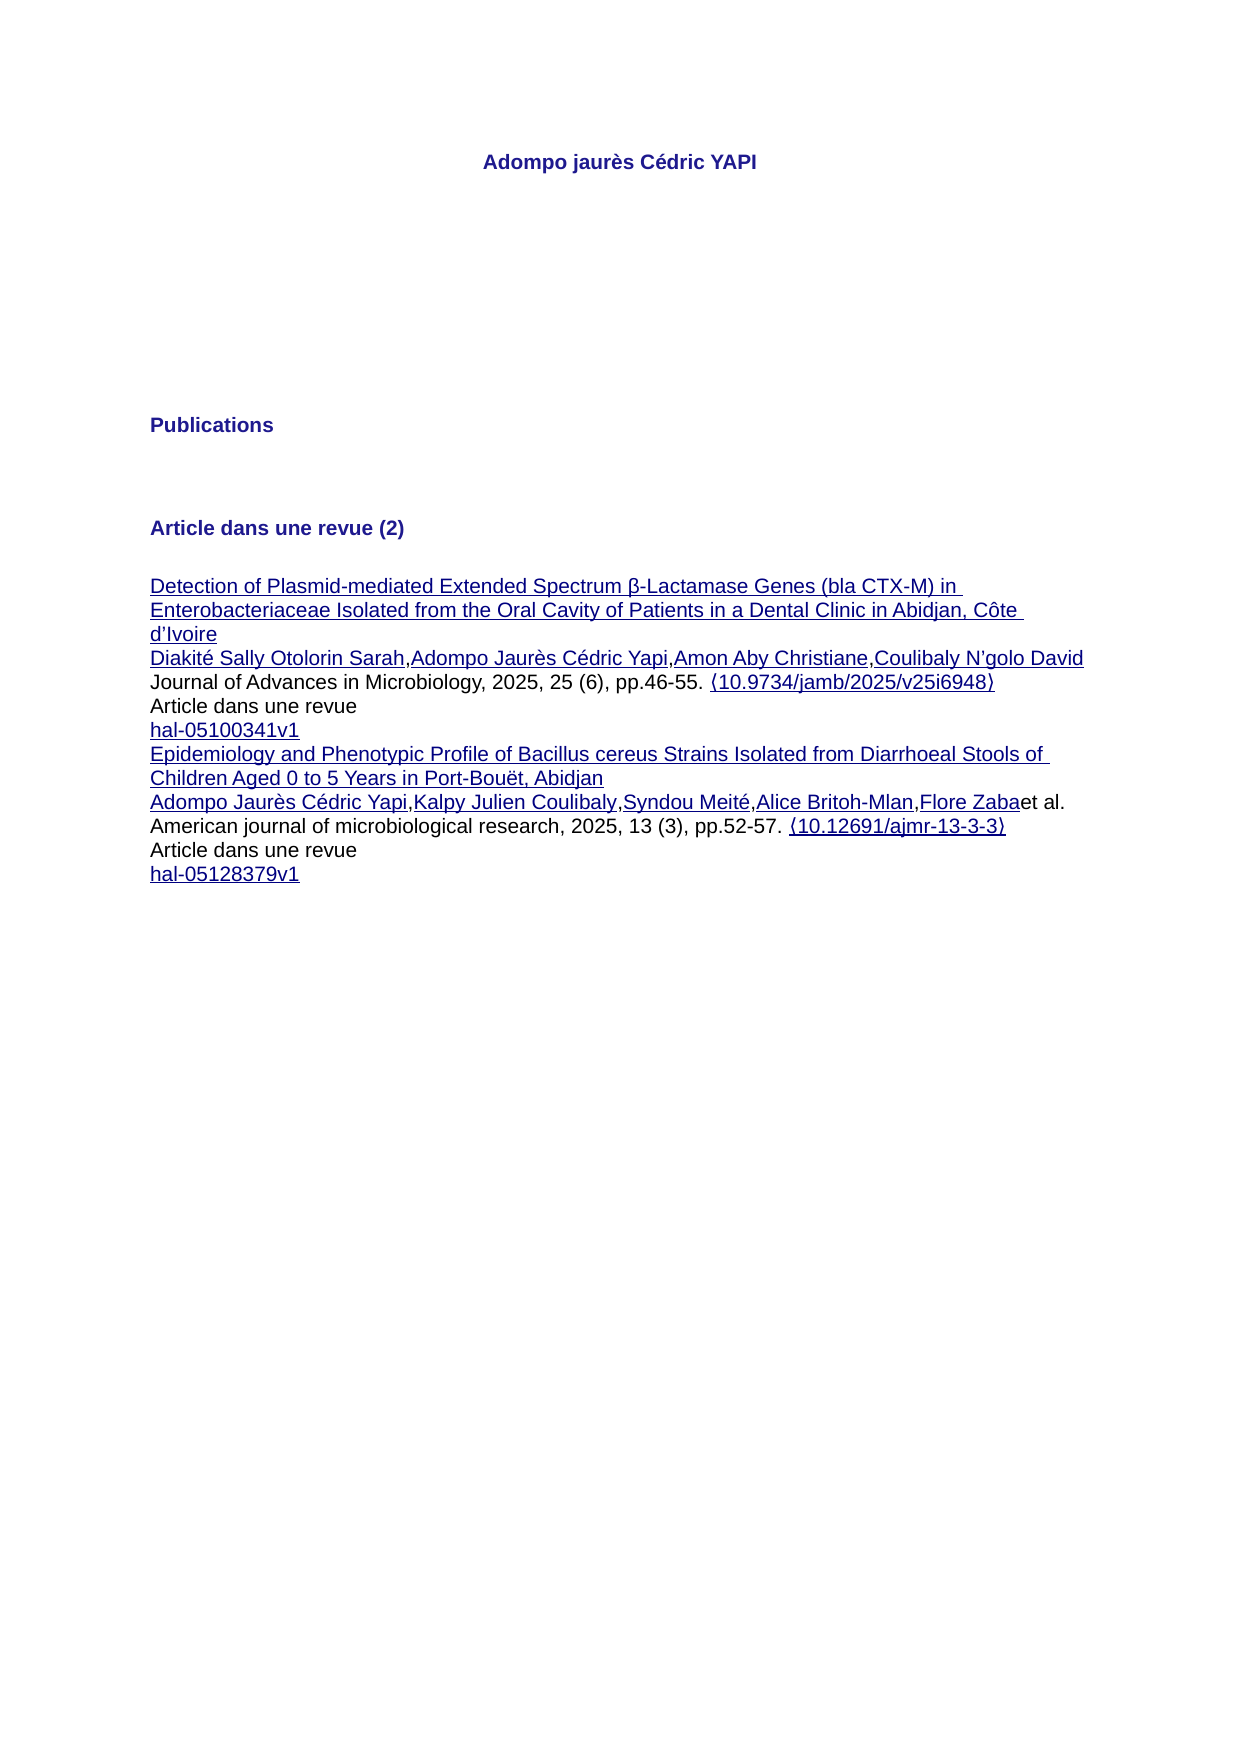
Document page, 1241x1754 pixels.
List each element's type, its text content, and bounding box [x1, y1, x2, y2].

subtitle Publications [150, 412, 1090, 436]
table_header Detection of Plasmid-mediated Extended Spectrum β-Lactamase Genes (bla CTX-M) in Enterobacteriaceae Isolated from the Oral Cavity of Patients in a Dental Clinic in Abidjan, Côte d’Ivoire Diakité Sally Otolorin Sarah,Adompo Jaurès Cédric Yapi,Amon Aby Christiane,Coulibaly N’golo David Journal of Advances in Microbiology, 2025, 25 (6), pp.46-55. ⟨10.9734/jamb/2025/v25i6948⟩ Article dans une revue hal-05100341v1 [150, 574, 1090, 742]
table_cell Epidemiology and Phenotypic Profile of Bacillus cereus Strains Isolated from Diarrhoeal Stools of Children Aged 0 to 5 Years in Port-Bouët, Abidjan Adompo Jaurès Cédric Yapi,Kalpy Julien Coulibaly,Syndou Meité,Alice Britoh-Mlan,Flore Zabaet al. American journal of microbiological research, 2025, 13 (3), pp.52-57. ⟨10.12691/ajmr-13-3-3⟩ Article dans une revue hal-05128379v1 [150, 742, 1090, 885]
subtitle Adompo jaurès Cédric YAPI [150, 150, 1090, 174]
subtitle Article dans une revue (2) [150, 516, 1090, 539]
